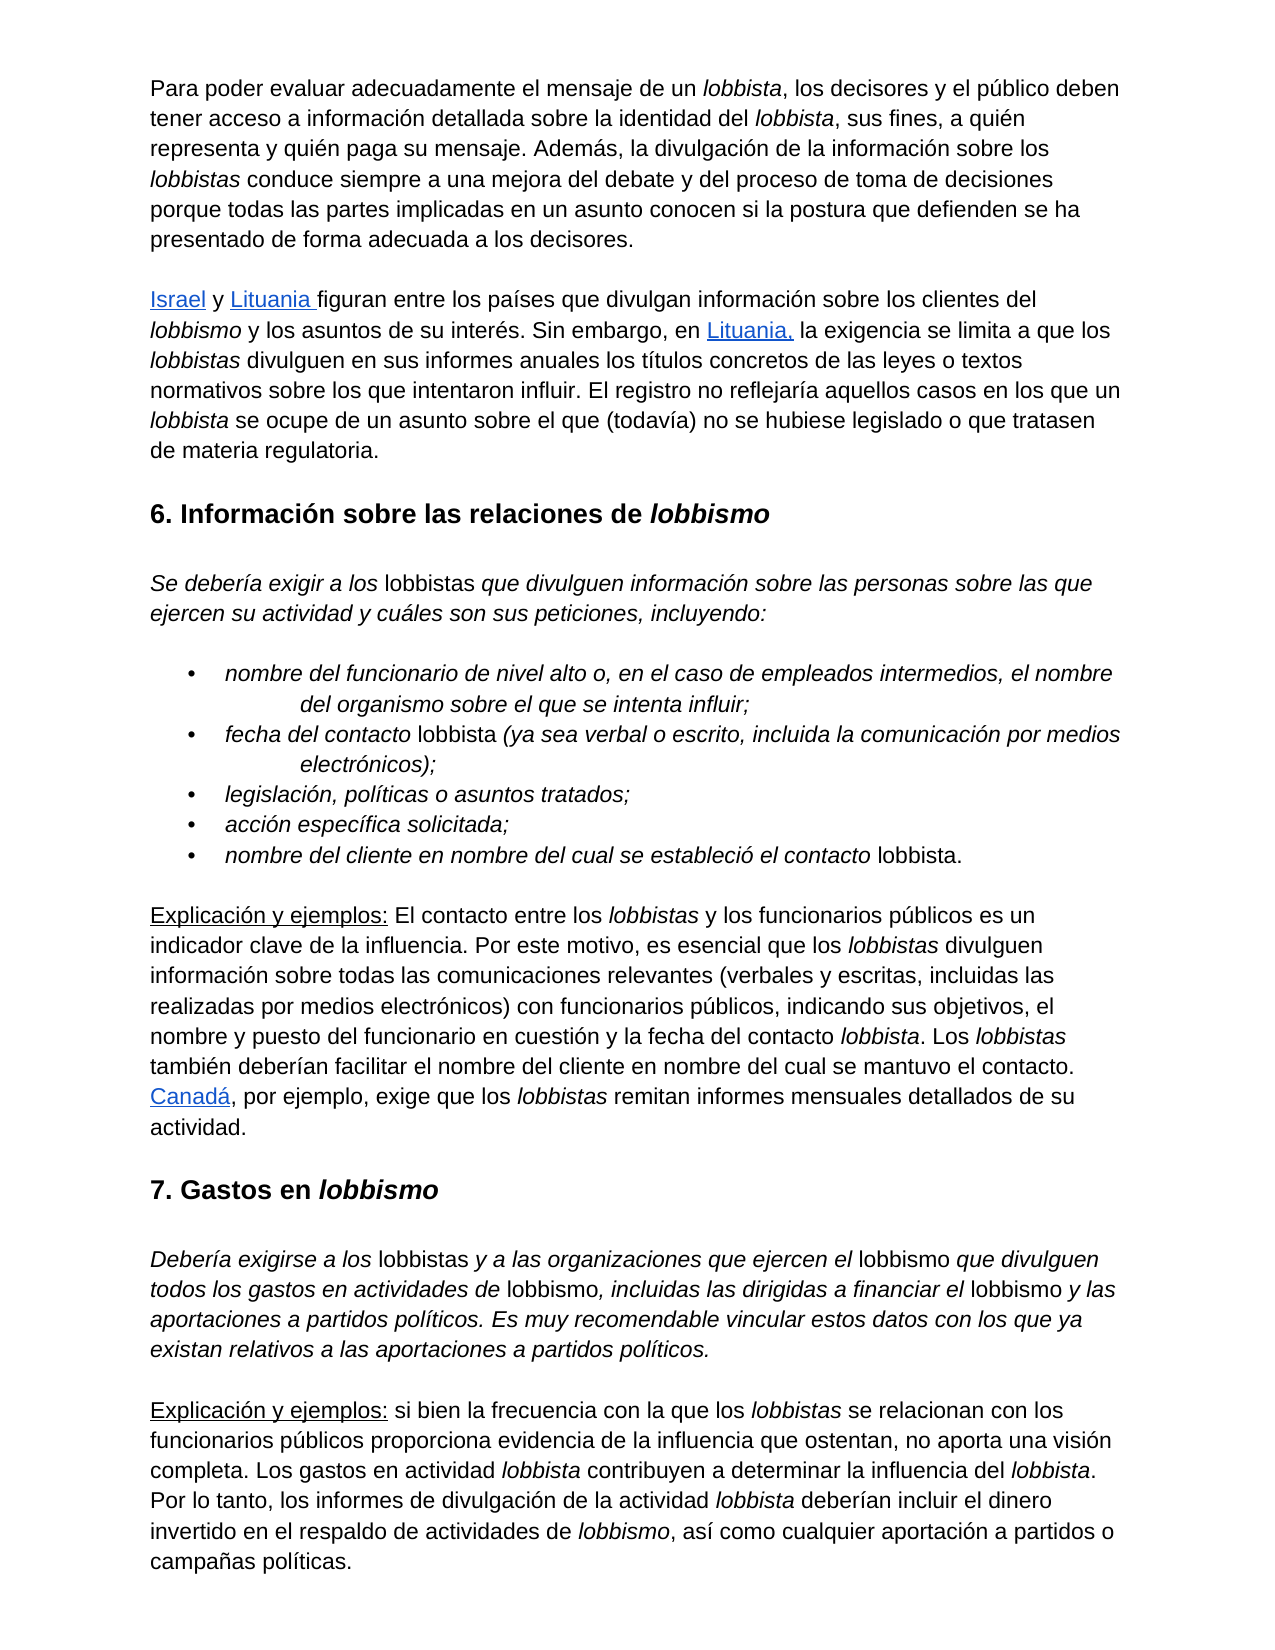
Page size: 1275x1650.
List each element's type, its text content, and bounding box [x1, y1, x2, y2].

list nombre del cliente en nombre del cual se estableció el contacto lobbista. [187, 842, 1125, 868]
list acción específica solicitada; [187, 811, 1125, 838]
text 7. Gastos en lobbismo [150, 1174, 1125, 1205]
text 6. Información sobre las relaciones de lobbismo [150, 498, 1125, 529]
text Explicación y ejemplos: El contacto entre los lobbistas y los funcionarios públicos es un indicador clave de la influencia. Por este motivo, es esencial que los lobbistas divulguen información sobre todas las comunicaciones relevantes (verbales y escritas, incluidas las realizadas por medios electrónicos) con funcionarios públicos, indicando sus objetivos, el nombre y puesto del funcionario en cuestión y la fecha del contacto lobbista. Los lobbistas también deberían facilitar el nombre del cliente en nombre del cual se mantuvo el contacto. Canadá, por ejemplo, exige que los lobbistas remitan informes mensuales detallados de su actividad. [150, 902, 1125, 1140]
text Israel y Lituania figuran entre los países que divulgan información sobre los clientes del lobbismo y los asuntos de su interés. Sin embargo, en Lituania, la exigencia se limita a que los lobbistas divulguen en sus informes anuales los títulos concretos de las leyes o textos normativos sobre los que intentaron influir. El registro no reflejaría aquellos casos en los que un lobbista se ocupe de un asunto sobre el que (todavía) no se hubiese legislado o que tratasen de materia regulatoria. [150, 286, 1125, 464]
list fecha del contacto lobbista (ya sea verbal o escrito, incluida la comunicación por medios electrónicos); [187, 721, 1125, 777]
list nombre del funcionario de nivel alto o, en el caso de empleados intermedios, el nombre del organismo sobre el que se intenta influir; [187, 660, 1125, 717]
text Explicación y ejemplos: si bien la frecuencia con la que los lobbistas se relacionan con los funcionarios públicos proporciona evidencia de la influencia que ostentan, no aporta una visión completa. Los gastos en actividad lobbista contribuyen a determinar la influencia del lobbista. Por lo tanto, los informes de divulgación de la actividad lobbista deberían incluir el dinero invertido en el respaldo de actividades de lobbismo, así como cualquier aportación a partidos o campañas políticas. [150, 1397, 1125, 1574]
list legislación, políticas o asuntos tratados; [187, 781, 1125, 808]
text Debería exigirse a los lobbistas y a las organizaciones que ejercen el lobbismo que divulguen todos los gastos en actividades de lobbismo, incluidas las dirigidas a financiar el lobbismo y las aportaciones a partidos políticos. Es muy recomendable vincular estos datos con los que ya existan relativos a las aportaciones a partidos políticos. [150, 1246, 1125, 1363]
text Para poder evaluar adecuadamente el mensaje de un lobbista, los decisores y el público deben tener acceso a información detallada sobre la identidad del lobbista, sus fines, a quién representa y quién paga su mensaje. Además, la divulgación de la información sobre los lobbistas conduce siempre a una mejora del debate y del proceso de toma de decisiones porque todas las partes implicadas en un asunto conocen si la postura que defienden se ha presentado de forma adecuada a los decisores. [150, 75, 1125, 252]
text Se debería exigir a los lobbistas que divulguen información sobre las personas sobre las que ejercen su actividad y cuáles son sus peticiones, incluyendo: [150, 570, 1125, 626]
